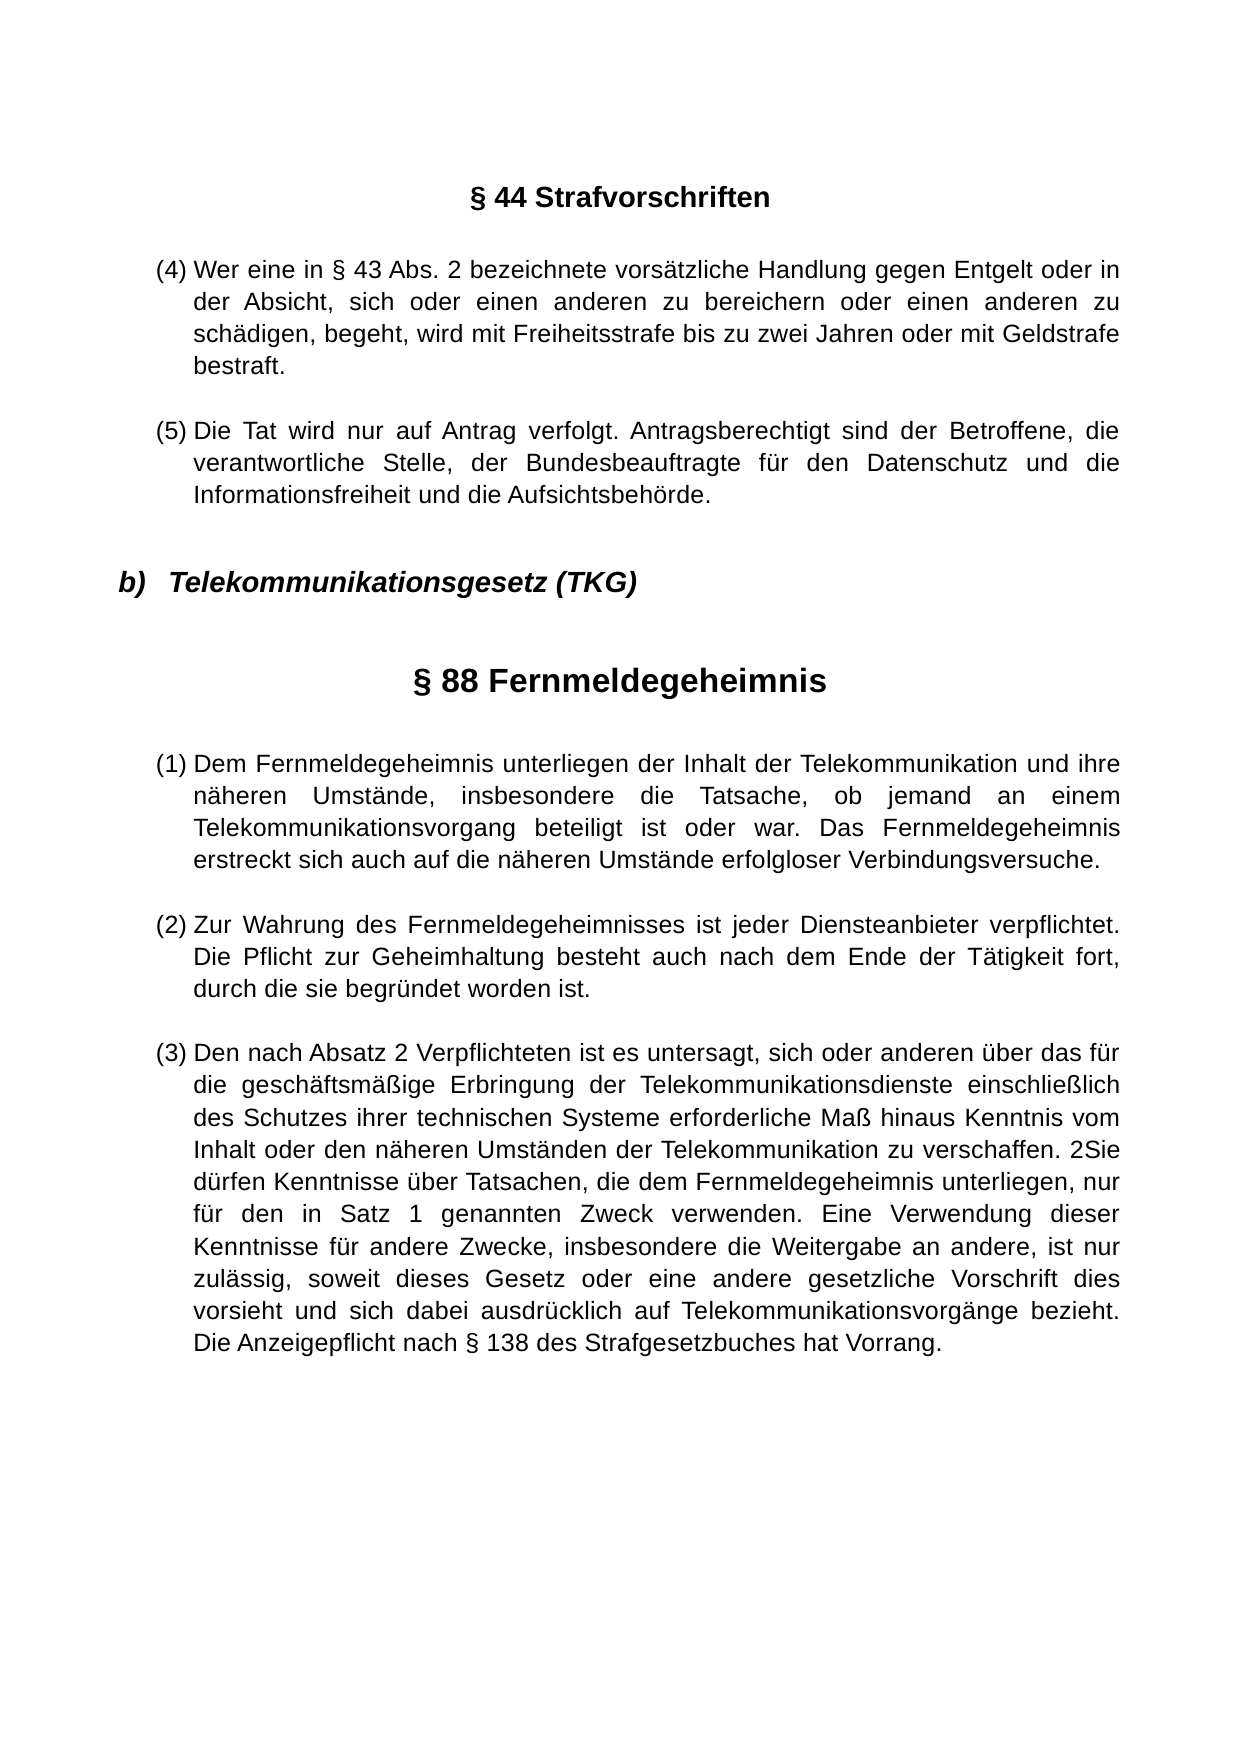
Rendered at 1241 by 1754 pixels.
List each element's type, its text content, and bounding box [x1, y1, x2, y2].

list Wer eine in § 43 Abs. 2 bezeichnete vorsätzliche Handlung gegen Entgelt oder in der Absicht, sich oder einen anderen zu bereichern oder einen anderen zu schädigen, begeht, wird mit Freiheitsstrafe bis zu zwei Jahren oder mit Geldstrafe bestraft. [156, 256, 1122, 380]
subtitle Telekommunikationsgesetz (TKG) [118, 566, 1122, 599]
list Zur Wahrung des Fernmeldegeheimnisses ist jeder Diensteanbieter verpflichtet. Die Pflicht zur Geheimhaltung besteht auch nach dem Ende der Tätigkeit fort, durch die sie begründet worden ist. [156, 911, 1122, 1003]
list Die Tat wird nur auf Antrag verfolgt. Antragsberechtigt sind der Betroffene, die verantwortliche Stelle, der Bundesbeauftragte für den Datenschutz und die Informationsfreiheit und die Aufsichtsbehörde. [156, 417, 1122, 509]
subtitle § 88 Fernmeldegeheimnis [118, 662, 1122, 700]
list Dem Fernmeldegeheimnis unterliegen der Inhalt der Telekommunikation und ihre näheren Umstände, insbesondere die Tatsache, ob jemand an einem Telekommunikationsvorgang beteiligt ist oder war. Das Fernmeldegeheimnis erstreckt sich auch auf die näheren Umstände erfolgloser Verbindungsversuche. [156, 749, 1122, 874]
subtitle § 44 Strafvorschriften [118, 181, 1122, 214]
list Den nach Absatz 2 Verpflichteten ist es untersagt, sich oder anderen über das für die geschäftsmäßige Erbringung der Telekommunikationsdienste einschließlich des Schutzes ihrer technischen Systeme erforderliche Maß hinaus Kenntnis vom Inhalt oder den näheren Umständen der Telekommunikation zu verschaffen. 2Sie dürfen Kenntnisse über Tatsachen, die dem Fernmeldegeheimnis unterliegen, nur für den in Satz 1 genannten Zweck verwenden. Eine Verwendung dieser Kenntnisse für andere Zwecke, insbesondere die Weitergabe an andere, ist nur zulässig, soweit dieses Gesetz oder eine andere gesetzliche Vorschrift dies vorsieht und sich dabei ausdrücklich auf Telekommunikationsvorgänge bezieht. Die Anzeigepflicht nach § 138 des Strafgesetzbuches hat Vorrang. [156, 1039, 1122, 1357]
